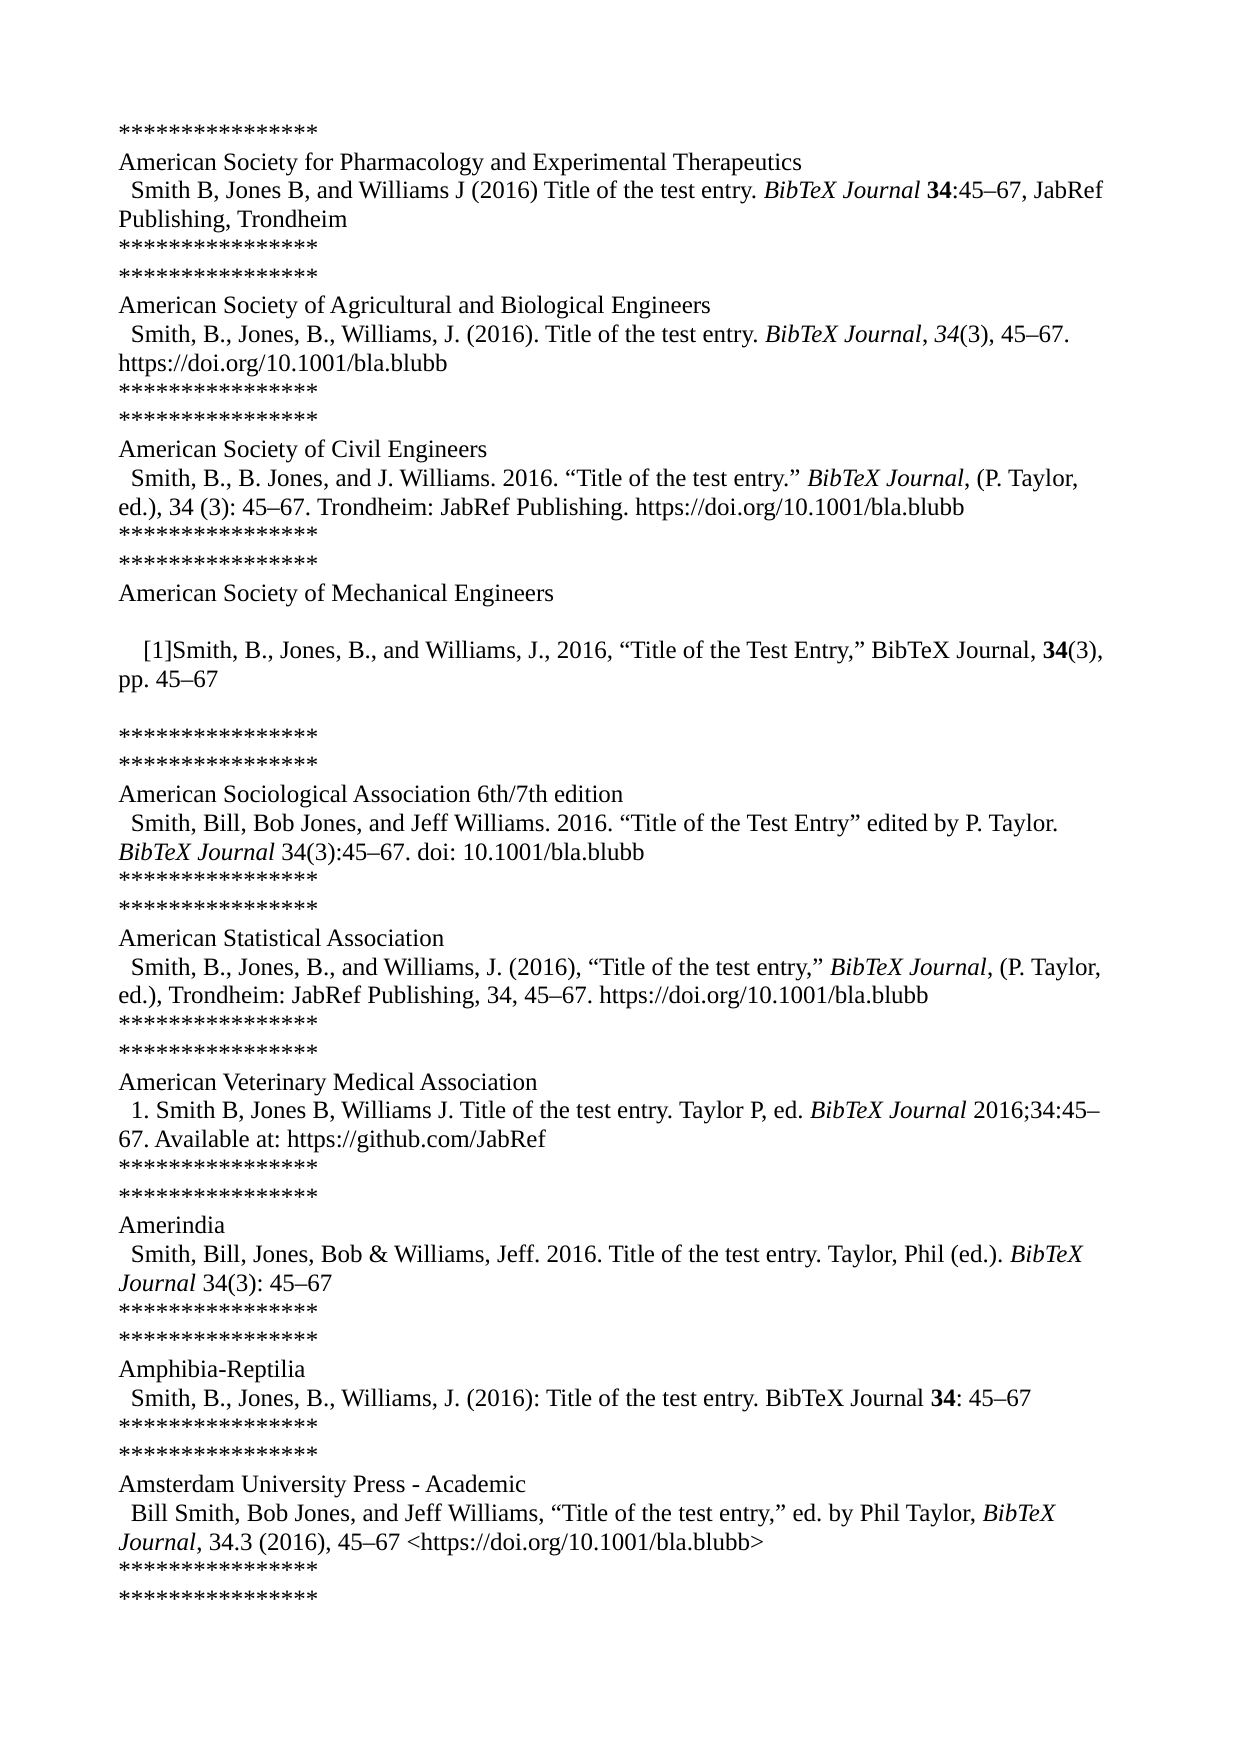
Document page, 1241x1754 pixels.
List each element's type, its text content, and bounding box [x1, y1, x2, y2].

text **************** **************** Amphibia-Reptilia Smith, B., Jones, B., Williams, J. (2016): Title of the test entry. BibTeX Journal 34: 45–67 [118, 1297, 1122, 1412]
text **************** **************** American Society of Agricultural and Biological Engineers Smith, B., Jones, B., Williams, J. (2016). Title of the test entry. BibTeX Journal, 34(3), 45–67. https://doi.org/10.1001/bla.blubb **************** **************** American Society of Civil Engineers Smith, B., B. Jones, and J. Williams. 2016. “Title of the test entry.” BibTeX Journal, (P. Taylor, ed.), 34 (3): 45–67. Trondheim: JabRef Publishing. https://doi.org/10.1001/bla.blubb [118, 233, 1122, 521]
text **************** **************** American Veterinary Medical Association 1. Smith B, Jones B, Williams J. Title of the test entry. Taylor P, ed. BibTeX Journal 2016;34:45–67. Available at: https://github.com/JabRef [118, 1009, 1122, 1153]
text **************** **************** American Statistical Association Smith, B., Jones, B., and Williams, J. (2016), “Title of the test entry,” BibTeX Journal, (P. Taylor, ed.), Trondheim: JabRef Publishing, 34, 45–67. https://doi.org/10.1001/bla.blubb [118, 866, 1122, 1009]
text **************** **************** American Sociological Association 6th/7th edition Smith, Bill, Bob Jones, and Jeff Williams. 2016. “Title of the Test Entry” edited by P. Taylor. BibTeX Journal 34(3):45–67. doi: 10.1001/bla.blubb [118, 693, 1122, 866]
text **************** **************** American Society of Mechanical Engineers [1]Smith, B., Jones, B., and Williams, J., 2016, “Title of the Test Entry,” BibTeX Journal, 34(3), pp. 45–67 [118, 521, 1122, 693]
text **************** **************** Amsterdam University Press - Academic Bill Smith, Bob Jones, and Jeff Williams, “Title of the test entry,” ed. by Phil Taylor, BibTeX Journal, 34.3 (2016), 45–67 <https://doi.org/10.1001/bla.blubb> **************** **************** [118, 1412, 1122, 1613]
text **************** American Society for Pharmacology and Experimental Therapeutics Smith B, Jones B, and Williams J (2016) Title of the test entry. BibTeX Journal 34:45–67, JabRef Publishing, Trondheim [118, 118, 1122, 233]
text **************** **************** Amerindia Smith, Bill, Jones, Bob & Williams, Jeff. 2016. Title of the test entry. Taylor, Phil (ed.). BibTeX Journal 34(3): 45–67 [118, 1153, 1122, 1297]
